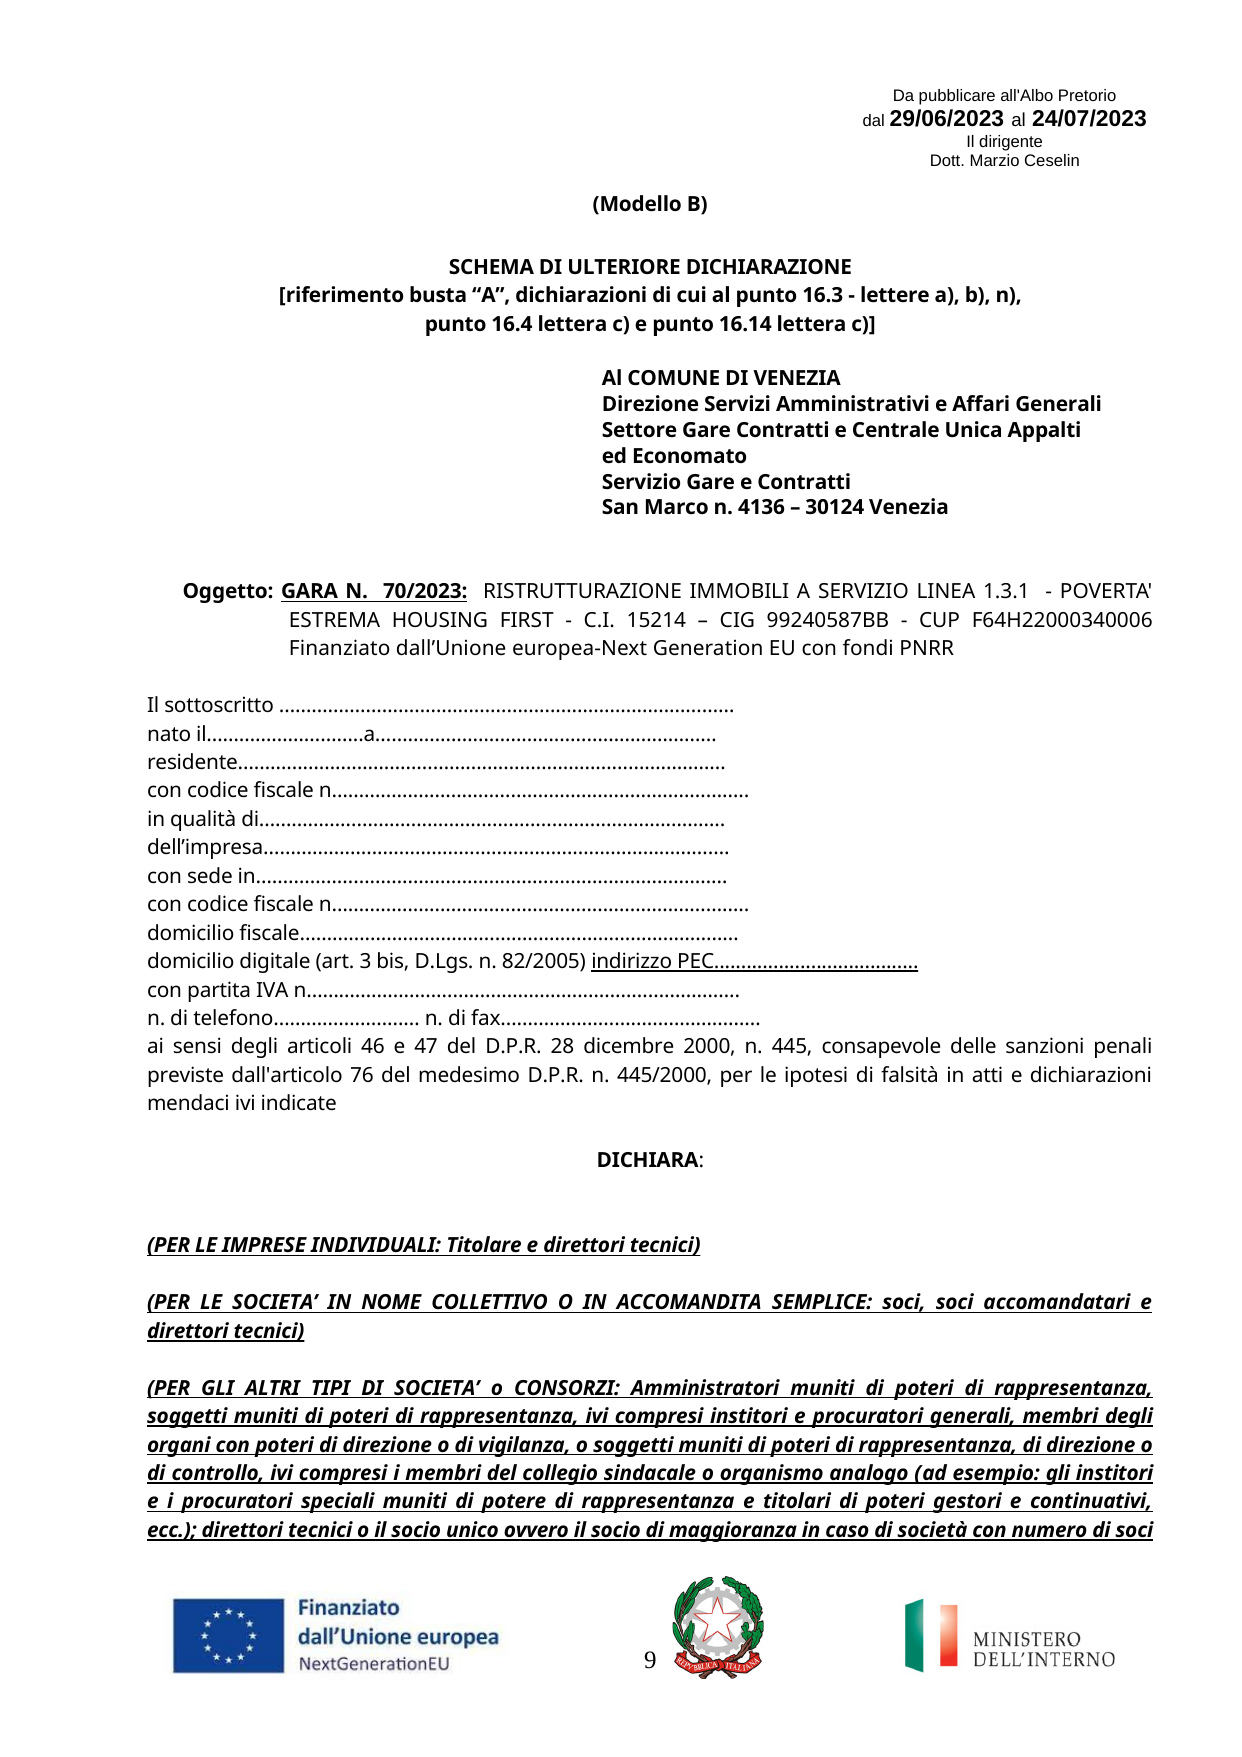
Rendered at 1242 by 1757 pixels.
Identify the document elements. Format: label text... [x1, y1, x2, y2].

text soggetti muniti di poteri di rappresentanza, ivi compresi institori e procuratori generali, membri degli [147, 1398, 1153, 1425]
text (PER GLI ALTRI TIPI DI SOCIETA’ o CONSORZI: Amministratori muniti di poteri di rappresentanza, [147, 1373, 1153, 1397]
text di controllo, ivi compresi i membri del collegio sindacale o organismo analogo (ad esempio: gli institori [147, 1455, 1153, 1482]
text organi con poteri di direzione o di vigilanza, o soggetti muniti di poteri di rappresentanza, di direzione o [147, 1427, 1153, 1454]
text n. di telefono……………………… n. di fax………………………………………… [147, 1003, 1153, 1032]
text ecc.); direttori tecnici o il socio unico ovvero il socio di maggioranza in caso di società con numero di soci [147, 1512, 1153, 1539]
text punto 16.4 lettera c) e punto 16.14 lettera c)] [147, 309, 1153, 337]
text in qualità di………………………………………………………………………….. [147, 804, 1153, 832]
text DICHIARA: [147, 1145, 1153, 1174]
text nato il………………………..a……………………………………………………… [147, 719, 1153, 747]
text con sede in…………………………………………………………………………… [147, 861, 1153, 889]
text con codice fiscale n………………………………………………………………….. [147, 889, 1153, 918]
text ai sensi degli articoli 46 e 47 del D.P.R. 28 dicembre 2000, n. 445, consapevole delle sanzioni penali previste dall'articolo 76 del medesimo D.P.R. n. 445/2000, per le ipotesi di falsità in atti e dichiarazioni mendaci ivi indicate [147, 1032, 1153, 1117]
picture [884, 1576, 1135, 1697]
subtitle Al COMUNE DI VENEZIA [265, 366, 1153, 391]
text residente……………………………………………………………………………… [147, 747, 1153, 776]
text domicilio fiscale……………………………………………………………………… [147, 918, 1153, 946]
text [riferimento busta “A”, dichiarazioni di cui al punto 16.3 - lettere a), b), n), [147, 280, 1153, 309]
text (PER LE SOCIETA’ IN NOME COLLETTIVO O IN ACCOMANDITA SEMPLICE: soci, soci accomandatari e direttori tecnici) [147, 1287, 1153, 1344]
list ed Economato [224, 443, 1153, 469]
list Oggetto: GARA N. 70/2023: RISTRUTTURAZIONE IMMOBILI A SERVIZIO LINEA 1.3.1 - POVERTA' ESTREMA HOUSING FIRST - C.I. 15214 – CIG 99240587BB - CUP F64H22000340006 Finanziato dall’Unione europea-Next Generation EU con fondi PNRR [182, 577, 1153, 662]
text (PER LE IMPRESE INDIVIDUALI: Titolare e direttori tecnici) [147, 1231, 1153, 1259]
picture [163, 1591, 508, 1683]
text SCHEMA DI ULTERIORE DICHIARAZIONE [147, 252, 1153, 280]
list Servizio Gare e Contratti [224, 469, 1153, 495]
picture [672, 1576, 764, 1679]
text domicilio digitale (art. 3 bis, D.Lgs. n. 82/2005) indirizzo PEC...................................... [147, 946, 1153, 975]
text (Modello B) [147, 189, 1153, 218]
text con partita IVA n…………………………………………………………………….. [147, 975, 1153, 1003]
text dell’impresa……………………………………………………………….…………. [147, 832, 1153, 861]
list Direzione Servizi Amministrativi e Affari Generali [602, 391, 1153, 417]
list San Marco n. 4136 – 30124 Venezia [602, 495, 1153, 520]
text e i procuratori speciali muniti di potere di rappresentanza e titolari di poteri gestori e continuativi, [147, 1484, 1153, 1511]
text Il sottoscritto ………………………………………………………………………… [147, 690, 1153, 719]
list Settore Gare Contratti e Centrale Unica Appalti [602, 417, 1153, 443]
text con codice fiscale n………………………………………………………………….. [147, 776, 1153, 804]
